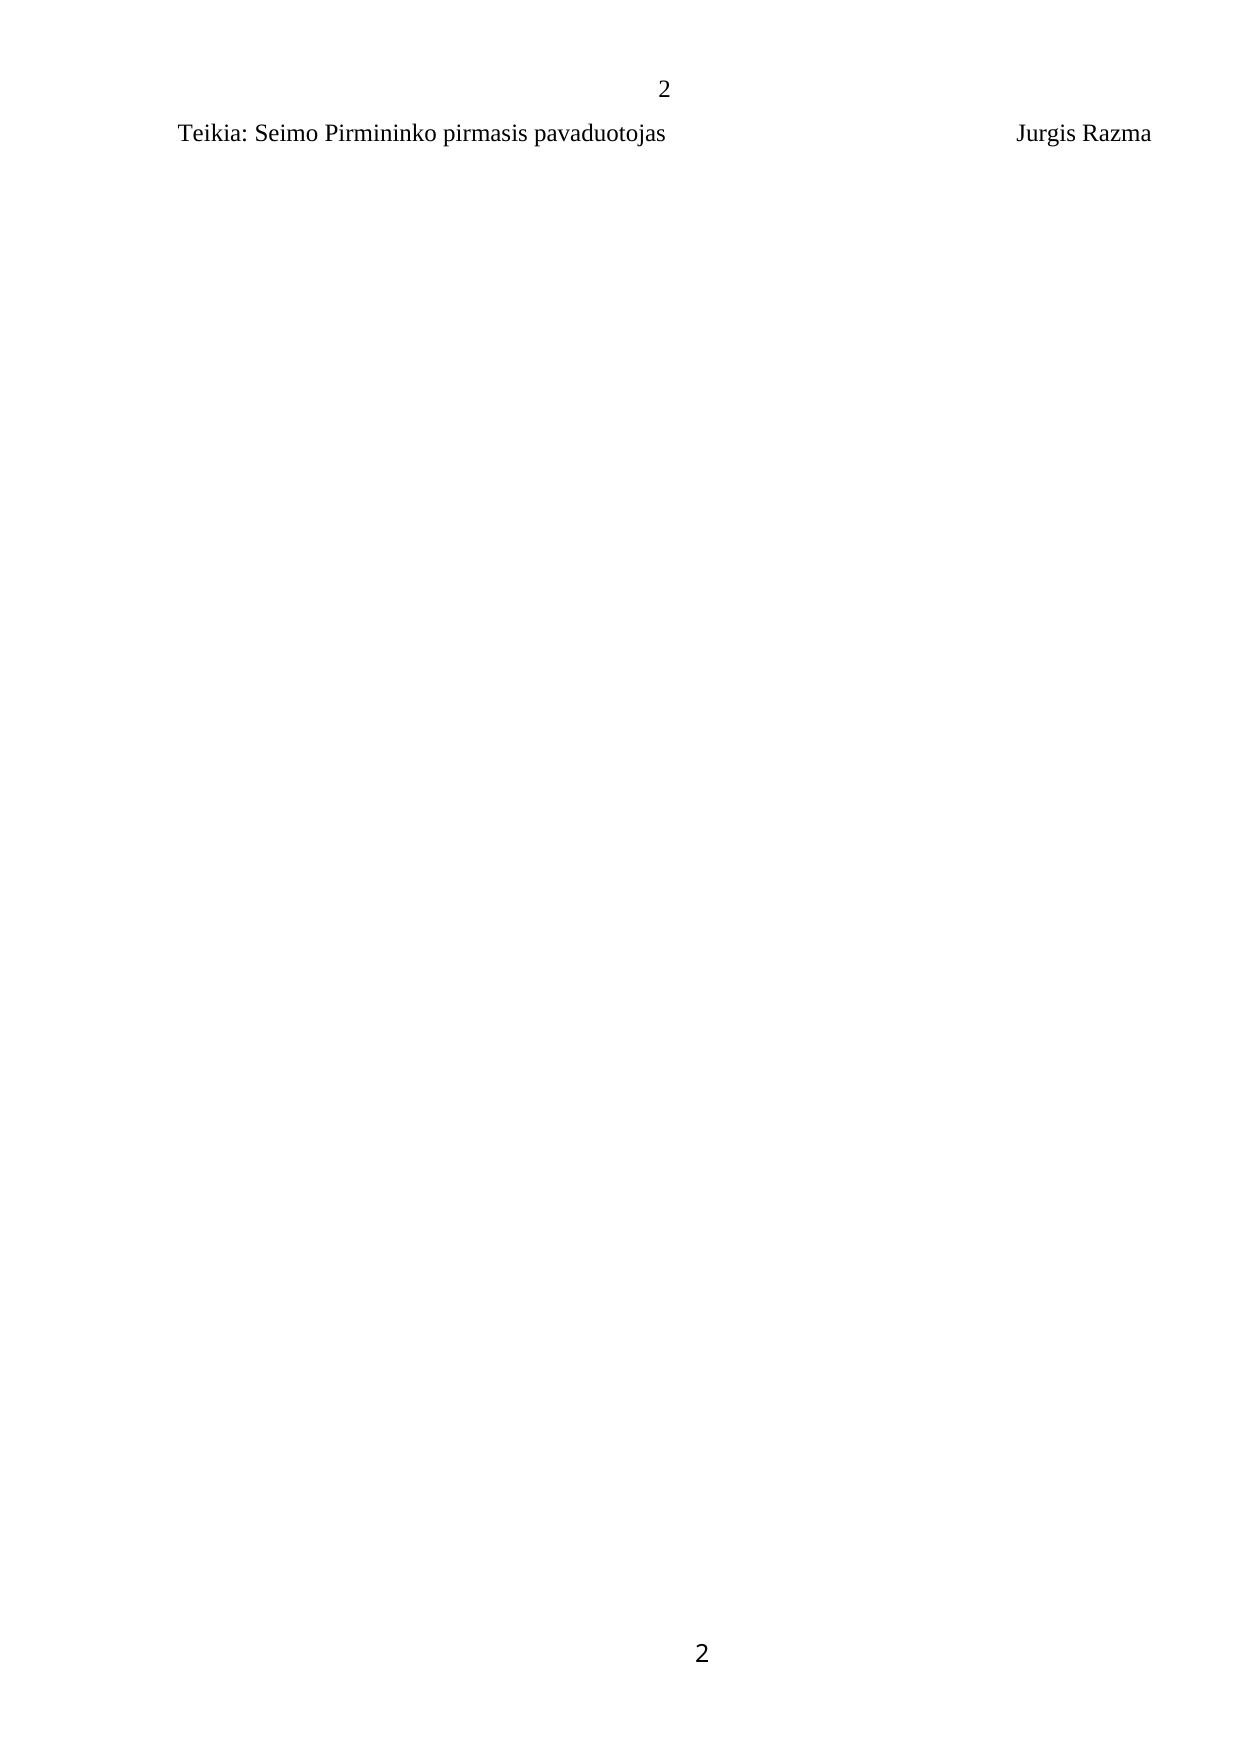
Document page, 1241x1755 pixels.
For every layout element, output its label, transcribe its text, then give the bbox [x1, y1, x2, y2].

text Teikia: Seimo Pirmininko pirmasis pavaduotojas Jurgis Razma [177, 118, 1152, 147]
